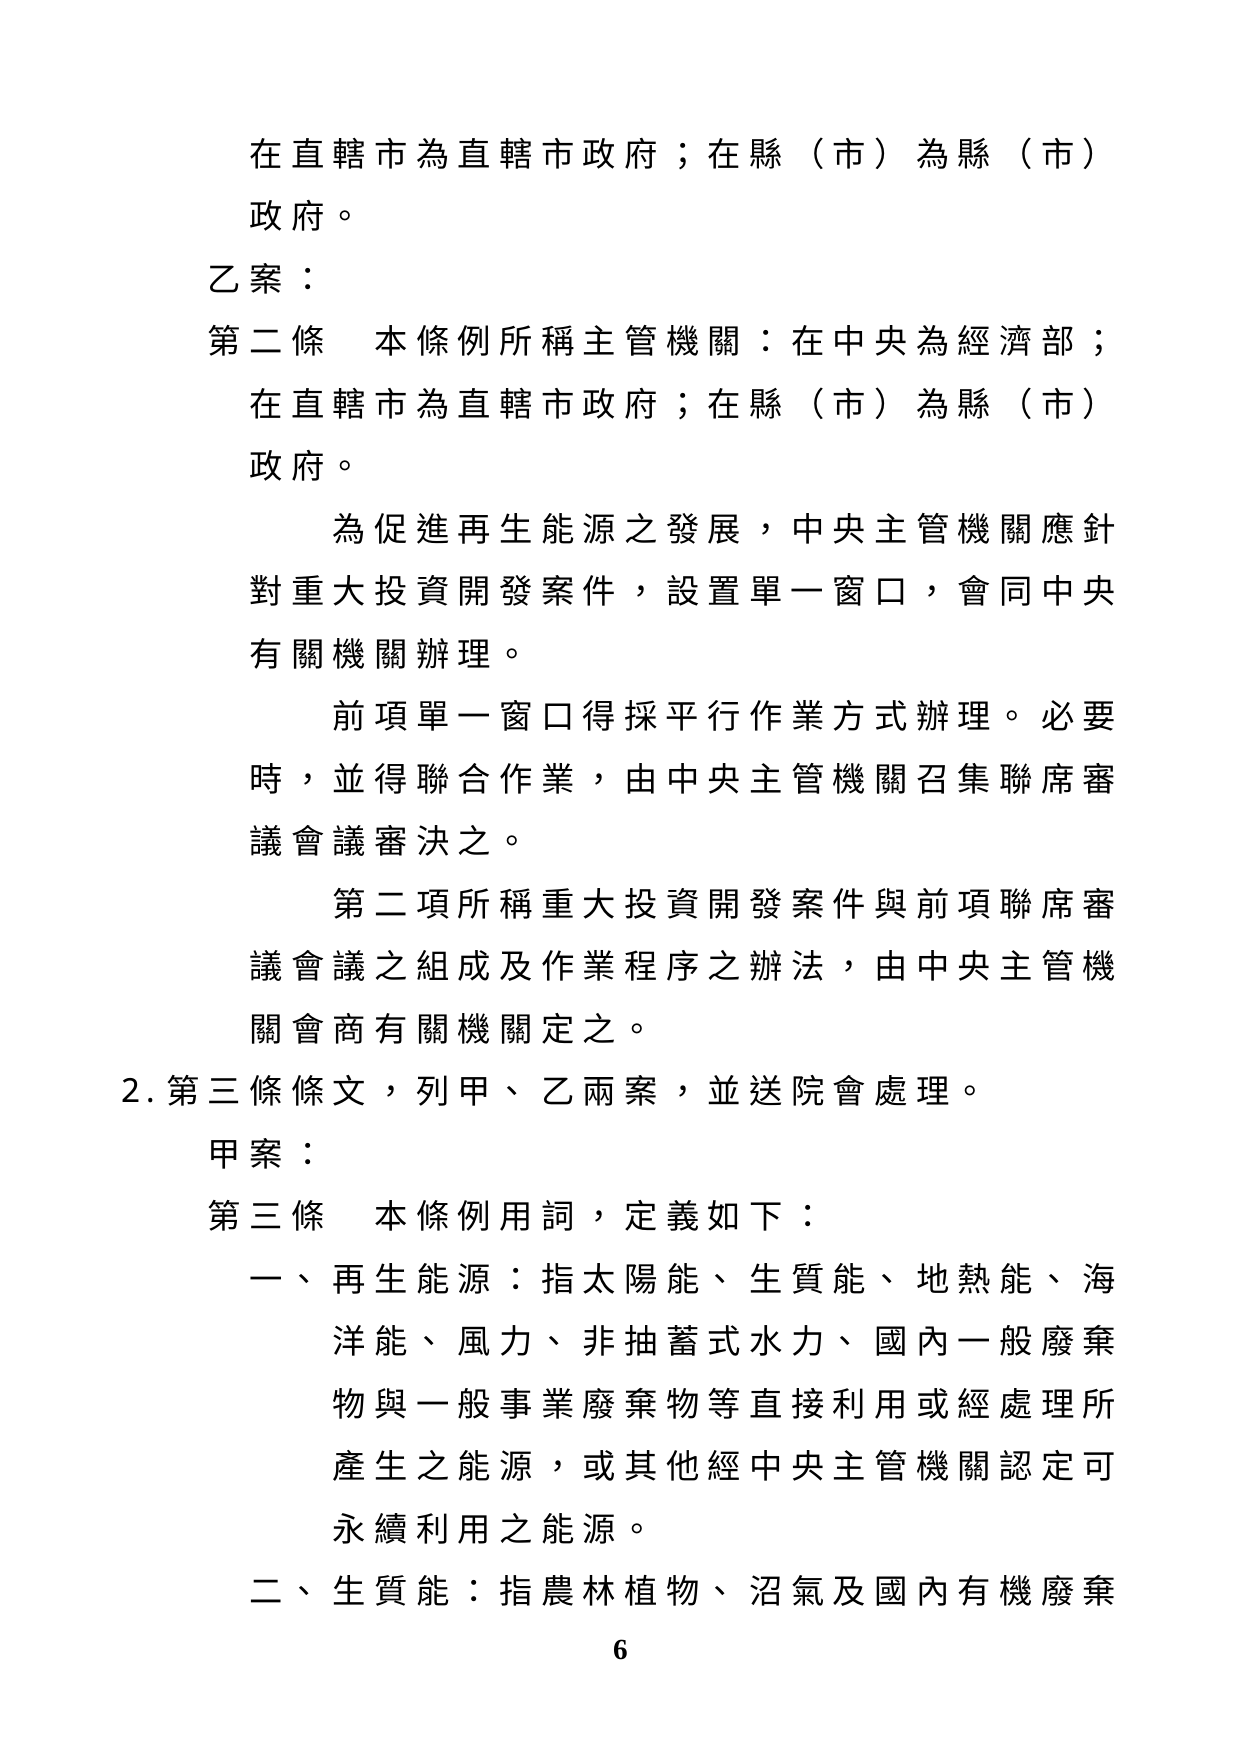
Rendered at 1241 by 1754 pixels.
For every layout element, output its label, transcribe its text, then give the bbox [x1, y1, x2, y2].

list 第三條條文，列甲、乙兩案，並送院會處理。 [72, 1048, 1120, 1110]
text 第二項所稱重大投資開發案件與前項聯席審議會議之組成及作業程序之辦法，由中央主管機關會商有關機關定之。 [234, 860, 1120, 1048]
text 二、生質能：指農林植物、沼氣及國內有機廢棄 [231, 1548, 1120, 1610]
text 甲案： [120, 1110, 1120, 1173]
text 在直轄市為直轄市政府；在縣（市）為縣（市）政府。 [196, 110, 1120, 235]
text 第三條 本條例用詞，定義如下： [196, 1173, 1120, 1235]
text 前項單一窗口得採平行作業方式辦理。必要時，並得聯合作業，由中央主管機關召集聯席審議會議審決之。 [234, 673, 1120, 860]
text 為促進再生能源之發展，中央主管機關應針對重大投資開發案件，設置單一窗口，會同中央有關機關辦理。 [234, 485, 1120, 673]
text 乙案： [120, 235, 1120, 298]
text 一、再生能源：指太陽能、生質能、地熱能、海洋能、風力、非抽蓄式水力、國內一般廢棄物與一般事業廢棄物等直接利用或經處理所產生之能源，或其他經中央主管機關認定可永續利用之能源。 [231, 1235, 1120, 1548]
text 第二條 本條例所稱主管機關：在中央為經濟部；在直轄市為直轄市政府；在縣（市）為縣（市）政府。 [196, 298, 1120, 485]
